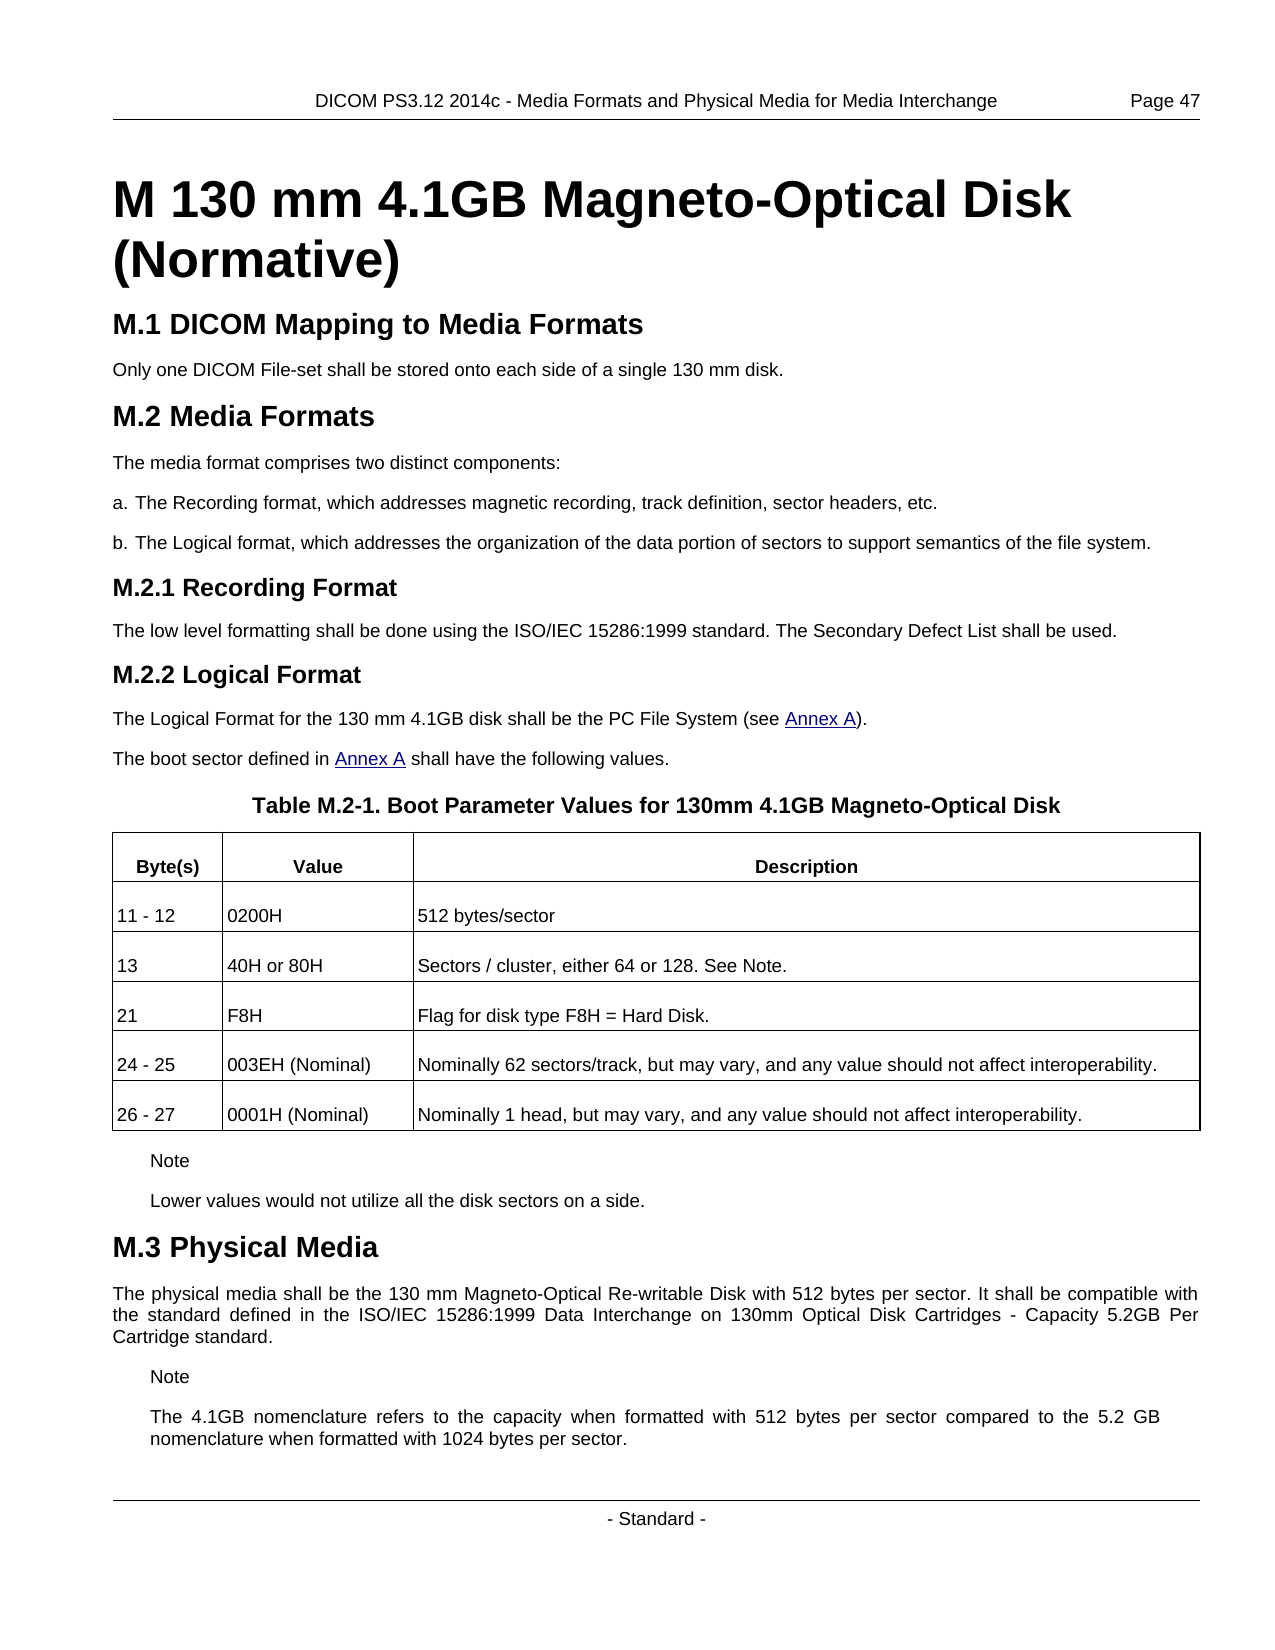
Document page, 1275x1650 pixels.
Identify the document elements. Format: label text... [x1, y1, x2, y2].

text Table M.2-1. Boot Parameter Values for 130mm 4.1GB Magneto-Optical Disk [112, 792, 1200, 818]
text M.2.2 Logical Format [112, 660, 1200, 689]
table_cell Flag for disk type F8H = Hard Disk. [414, 982, 1199, 1030]
text The 4.1GB nomenclature refers to the capacity when formatted with 512 bytes per sector compared to the 5.2 GB nomenclature when formatted with 1024 bytes per sector. [150, 1406, 1162, 1449]
text Only one DICOM File-set shall be stored onto each side of a single 130 mm disk. [112, 359, 1200, 381]
text The media format comprises two distinct components: [112, 452, 1200, 473]
table_cell 40H or 80H [223, 932, 413, 981]
text The physical media shall be the 130 mm Magneto-Optical Re-writable Disk with 512 bytes per sector. It shall be compatible with the standard defined in the ISO/IEC 15286:1999 Data Interchange on 130mm Optical Disk Cartridges - Capacity 5.2GB Per Cartridge standard. [112, 1282, 1200, 1347]
table_cell 13 [113, 932, 222, 981]
text M.1 DICOM Mapping to Media Formats [112, 307, 1200, 340]
list The Recording format, which addresses magnetic recording, track definition, sector headers, etc. [112, 492, 1200, 513]
text M 130 mm 4.1GB Magneto-Optical Disk (Normative) [112, 169, 1200, 288]
text M.2 Media Formats [112, 399, 1200, 433]
table_cell F8H [223, 982, 413, 1030]
table_header Description [414, 833, 1199, 881]
text M.2.1 Recording Format [112, 572, 1200, 601]
table_cell Nominally 62 sectors/track, but may vary, and any value should not affect interoperability. [414, 1031, 1199, 1080]
table_header Value [223, 833, 413, 881]
table_header Byte(s) [113, 833, 222, 881]
table_cell 0001H (Nominal) [223, 1081, 413, 1130]
table_cell 21 [113, 982, 222, 1030]
table_cell 512 bytes/sector [414, 882, 1199, 931]
table_cell 11 - 12 [113, 882, 222, 931]
text Lower values would not utilize all the disk sectors on a side. [150, 1190, 1162, 1211]
text Note [150, 1366, 1162, 1387]
text M.3 Physical Media [112, 1230, 1200, 1264]
text Note [150, 1149, 1162, 1171]
table_cell Nominally 1 head, but may vary, and any value should not affect interoperability. [414, 1081, 1199, 1130]
text The boot sector defined in Annex A shall have the following values. [112, 748, 1200, 770]
text The Logical Format for the 130 mm 4.1GB disk shall be the PC File System (see Annex A). [112, 708, 1200, 729]
table_cell Sectors / cluster, either 64 or 128. See Note. [414, 932, 1199, 981]
table_cell 0200H [223, 882, 413, 931]
text The low level formatting shall be done using the ISO/IEC 15286:1999 standard. The Secondary Defect List shall be used. [112, 620, 1200, 642]
table_cell 26 - 27 [113, 1081, 222, 1130]
list The Logical format, which addresses the organization of the data portion of sectors to support semantics of the file system. [112, 532, 1200, 554]
table_cell 003EH (Nominal) [223, 1031, 413, 1080]
table_cell 24 - 25 [113, 1031, 222, 1080]
